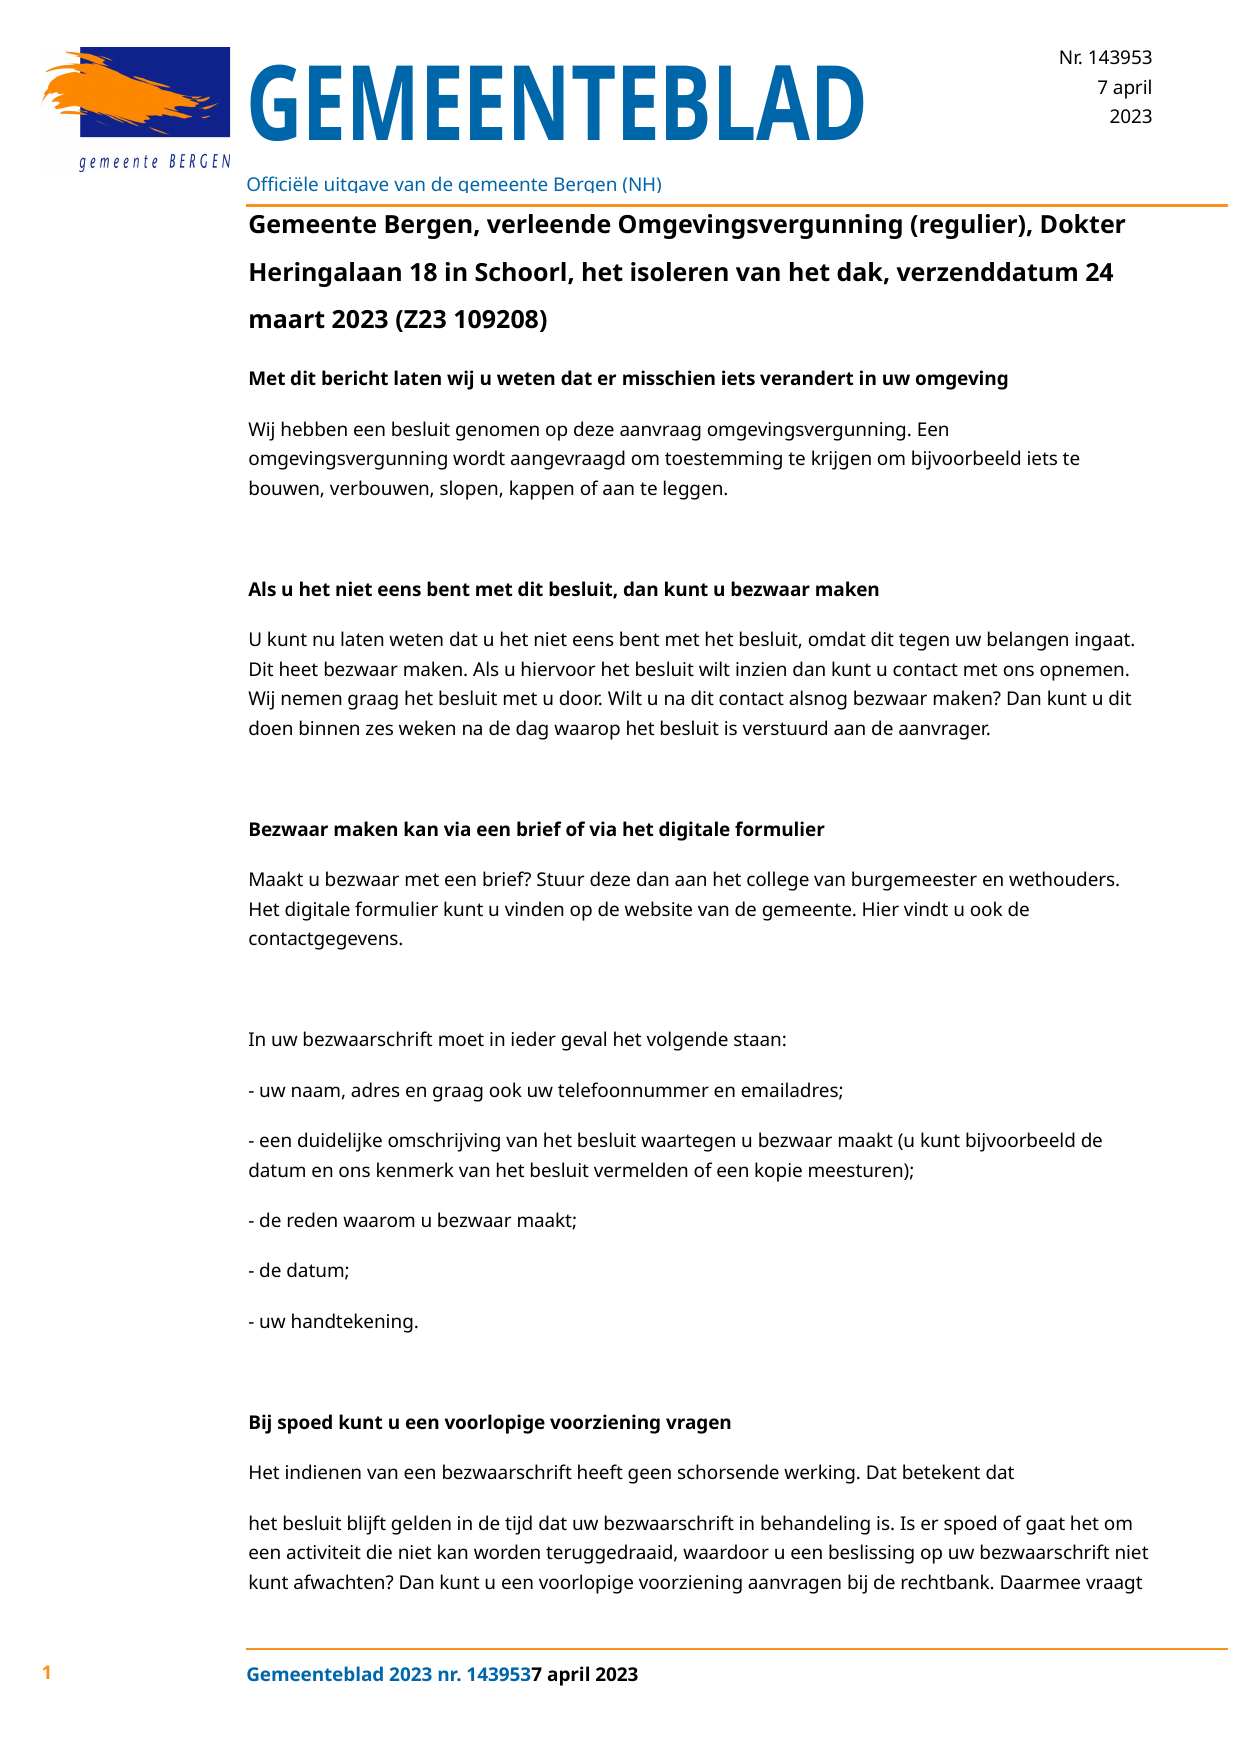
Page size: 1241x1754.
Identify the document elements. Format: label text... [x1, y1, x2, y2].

text Maakt u bezwaar met een brief? Stuur deze dan aan het college van burgemeester en wethouders. Het digitale formulier kunt u vinden op de website van de gemeente. Hier vindt u ook de contactgegevens. [248, 866, 1152, 951]
text - uw handtekening. [248, 1308, 1152, 1334]
text - de datum; [248, 1258, 1152, 1283]
text het besluit blijft gelden in de tijd dat uw bezwaarschrift in behandeling is. Is er spoed of gaat het om een activiteit die niet kan worden teruggedraaid, waardoor u een beslissing op uw bezwaarschrift niet kunt afwachten? Dan kunt u een voorlopige voorziening aanvragen bij de rechtbank. Daarmee vraagt [248, 1510, 1152, 1594]
text Wij hebben een besluit genomen op deze aanvraag omgevingsvergunning. Een omgevingsvergunning wordt aangevraagd om toestemming te krijgen om bijvoorbeeld iets te bouwen, verbouwen, slopen, kappen of aan te leggen. [248, 416, 1152, 501]
picture [41, 47, 231, 172]
text Bezwaar maken kan via een brief of via het digitale formulier [248, 816, 1152, 842]
text - een duidelijke omschrijving van het besluit waartegen u bezwaar maakt (u kunt bijvoorbeeld de datum en ons kenmerk van het besluit vermelden of een kopie meesturen); [248, 1127, 1152, 1182]
text Het indienen van een bezwaarschrift heeft geen schorsende werking. Dat betekent dat [248, 1459, 1152, 1485]
text In uw bezwaarschrift moet in ieder geval het volgende staan: [248, 1026, 1152, 1052]
text - de reden waarom u bezwaar maakt; [248, 1207, 1152, 1233]
text - uw naam, adres en graag ook uw telefoonnummer en emailadres; [248, 1077, 1152, 1102]
text U kunt nu laten weten dat u het niet eens bent met het besluit, omdat dit tegen uw belangen ingaat. Dit heet bezwaar maken. Als u hiervoor het besluit wilt inzien dan kunt u contact met ons opnemen. Wij nemen graag het besluit met u door. Wilt u na dit contact alsnog bezwaar maken? Dan kunt u dit doen binnen zes weken na de dag waarop het besluit is verstuurd aan de aanvrager. [248, 626, 1152, 741]
text Gemeente Bergen, verleende Omgevingsvergunning (regulier), Dokter Heringalaan 18 in Schoorl, het isoleren van het dak, verzenddatum 24 maart 2023 (Z23 109208) [248, 207, 1152, 336]
text Bij spoed kunt u een voorlopige voorziening vragen [248, 1409, 1152, 1434]
text Met dit bericht laten wij u weten dat er misschien iets verandert in uw omgeving [248, 366, 1152, 391]
text Als u het niet eens bent met dit besluit, dan kunt u bezwaar maken [248, 576, 1152, 602]
